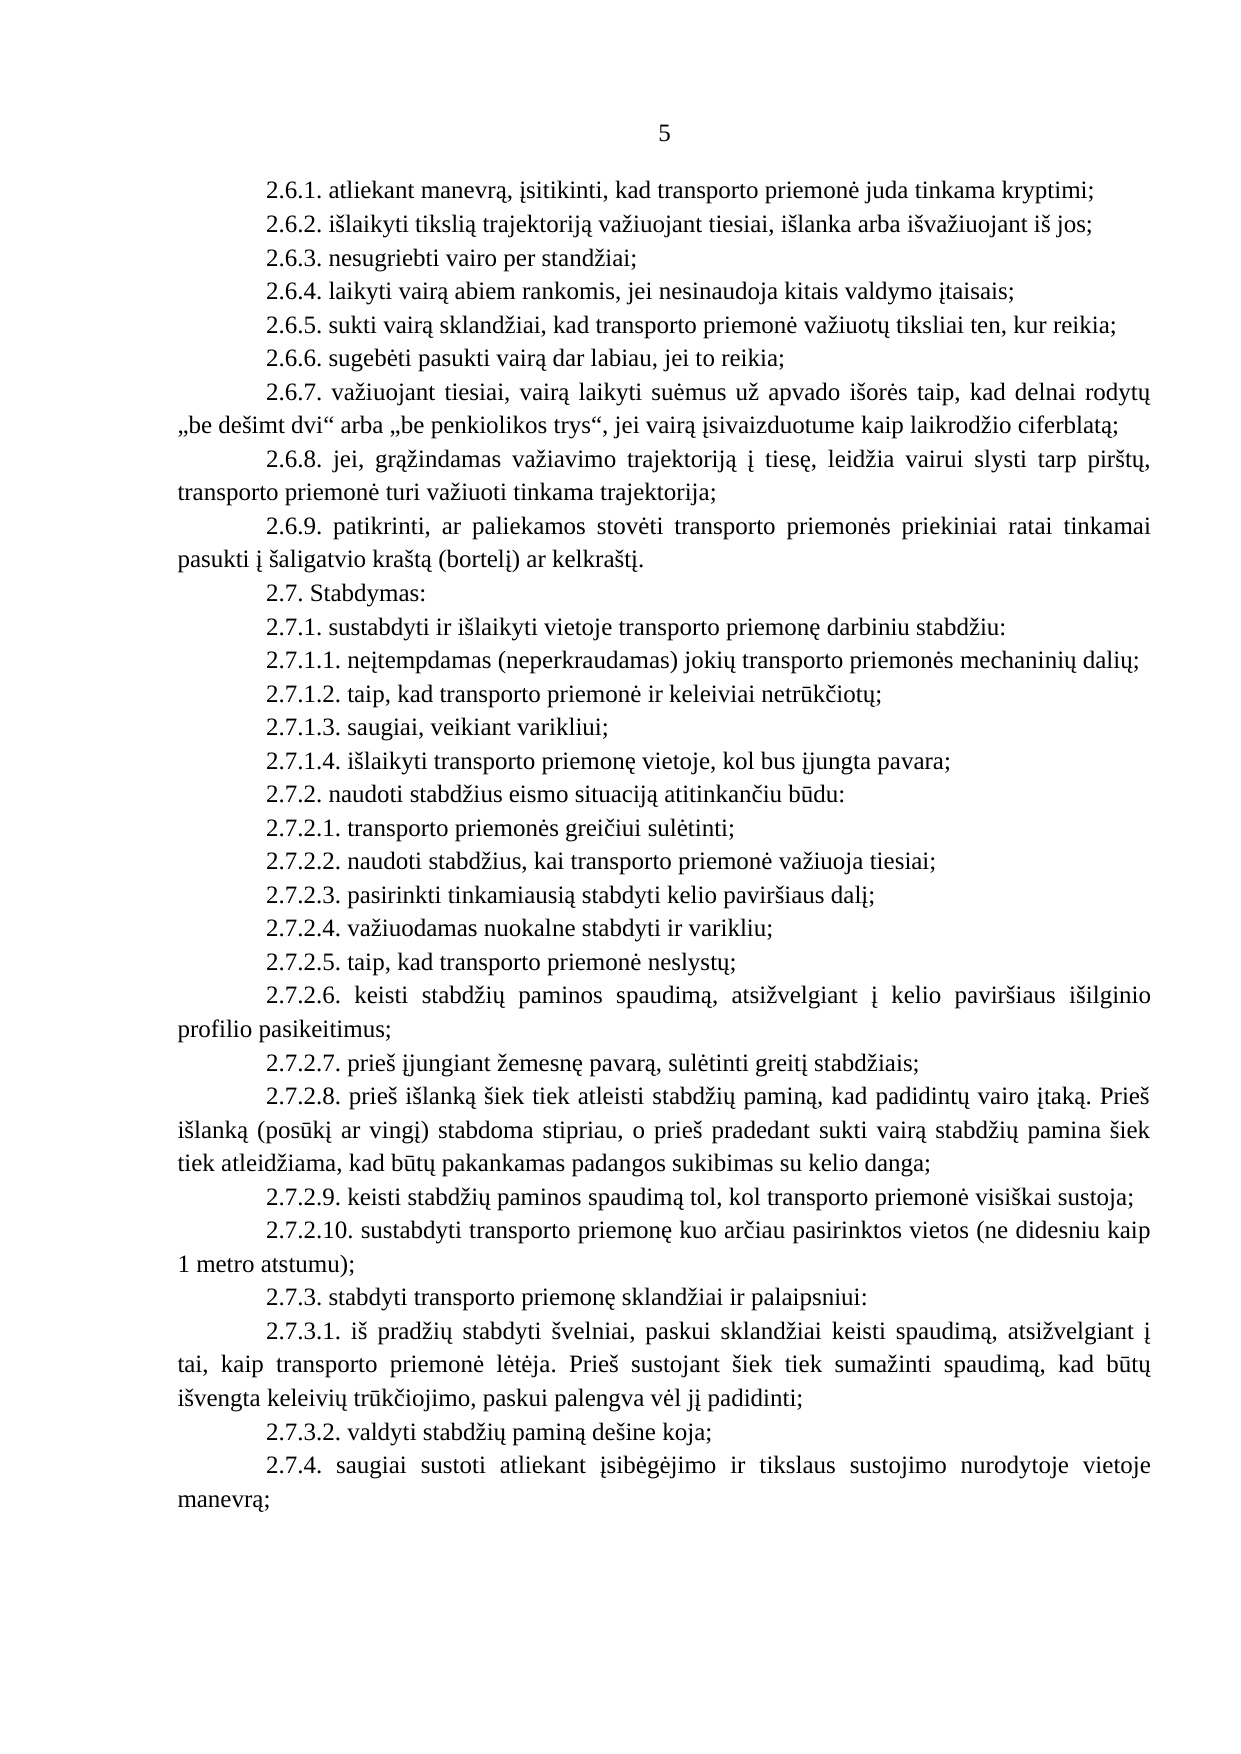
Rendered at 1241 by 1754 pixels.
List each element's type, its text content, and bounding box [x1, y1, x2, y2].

text 2.6.5. sukti vairą sklandžiai, kad transporto priemonė važiuotų tiksliai ten, kur reikia; [177, 310, 1152, 338]
text 2.7.2.2. naudoti stabdžius, kai transporto priemonė važiuoja tiesiai; [177, 846, 1152, 875]
text 2.6.4. laikyti vairą abiem rankomis, jei nesinaudoja kitais valdymo įtaisais; [177, 276, 1152, 305]
text 2.6.1. atliekant manevrą, įsitikinti, kad transporto priemonė juda tinkama kryptimi; [177, 176, 1152, 204]
text 2.7. Stabdymas: [177, 578, 1152, 607]
text 2.6.3. nesugriebti vairo per standžiai; [177, 243, 1152, 271]
text 2.7.2.6. keisti stabdžių paminos spaudimą, atsižvelgiant į kelio paviršiaus išilginio profilio pasikeitimus; [177, 981, 1152, 1043]
text 2.7.2.10. sustabdyti transporto priemonę kuo arčiau pasirinktos vietos (ne didesniu kaip 1 metro atstumu); [177, 1215, 1152, 1278]
text 2.7.2.4. važiuodamas nuokalne stabdyti ir varikliu; [177, 913, 1152, 942]
text 2.7.3.2. valdyti stabdžių paminą dešine koja; [177, 1417, 1152, 1445]
text 2.7.2.3. pasirinkti tinkamiausią stabdyti kelio paviršiaus dalį; [177, 880, 1152, 909]
text 2.7.1.1. neįtempdamas (neperkraudamas) jokių transporto priemonės mechaninių dalių; [177, 645, 1152, 674]
text 2.7.1.2. taip, kad transporto priemonė ir keleiviai netrūkčiotų; [177, 679, 1152, 707]
text 2.6.2. išlaikyti tikslią trajektoriją važiuojant tiesiai, išlanka arba išvažiuojant iš jos; [177, 209, 1152, 238]
text 2.7.2.1. transporto priemonės greičiui sulėtinti; [177, 813, 1152, 842]
text 2.7.4. saugiai sustoti atliekant įsibėgėjimo ir tikslaus sustojimo nurodytoje vietoje manevrą; [177, 1450, 1152, 1512]
text 2.7.2. naudoti stabdžius eismo situaciją atitinkančiu būdu: [177, 779, 1152, 808]
text 2.7.1.4. išlaikyti transporto priemonę vietoje, kol bus įjungta pavara; [177, 746, 1152, 774]
text 2.6.7. važiuojant tiesiai, vairą laikyti suėmus už apvado išorės taip, kad delnai rodytų „be dešimt dvi“ arba „be penkiolikos trys“, jei vairą įsivaizduotume kaip laikrodžio ciferblatą; [177, 377, 1152, 439]
text 2.7.1. sustabdyti ir išlaikyti vietoje transporto priemonę darbiniu stabdžiu: [177, 612, 1152, 640]
text 2.7.2.5. taip, kad transporto priemonė neslystų; [177, 947, 1152, 976]
text 2.6.6. sugebėti pasukti vairą dar labiau, jei to reikia; [177, 343, 1152, 372]
text 2.6.8. jei, grąžindamas važiavimo trajektoriją į tiesę, leidžia vairui slysti tarp pirštų, transporto priemonė turi važiuoti tinkama trajektorija; [177, 444, 1152, 506]
text 2.7.3.1. iš pradžių stabdyti švelniai, paskui sklandžiai keisti spaudimą, atsižvelgiant į tai, kaip transporto priemonė lėtėja. Prieš sustojant šiek tiek sumažinti spaudimą, kad būtų išvengta keleivių trūkčiojimo, paskui palengva vėl jį padidinti; [177, 1316, 1152, 1412]
text 2.6.9. patikrinti, ar paliekamos stovėti transporto priemonės priekiniai ratai tinkamai pasukti į šaligatvio kraštą (bortelį) ar kelkraštį. [177, 511, 1152, 573]
text 2.7.2.7. prieš įjungiant žemesnę pavarą, sulėtinti greitį stabdžiais; [177, 1048, 1152, 1076]
text 2.7.2.9. keisti stabdžių paminos spaudimą tol, kol transporto priemonė visiškai sustoja; [177, 1182, 1152, 1211]
text 2.7.2.8. prieš išlanką šiek tiek atleisti stabdžių paminą, kad padidintų vairo įtaką. Prieš išlanką (posūkį ar vingį) stabdoma stipriau, o prieš pradedant sukti vairą stabdžių pamina šiek tiek atleidžiama, kad būtų pakankamas padangos sukibimas su kelio danga; [177, 1081, 1152, 1177]
text 2.7.3. stabdyti transporto priemonę sklandžiai ir palaipsniui: [177, 1282, 1152, 1311]
text 2.7.1.3. saugiai, veikiant varikliui; [177, 712, 1152, 741]
